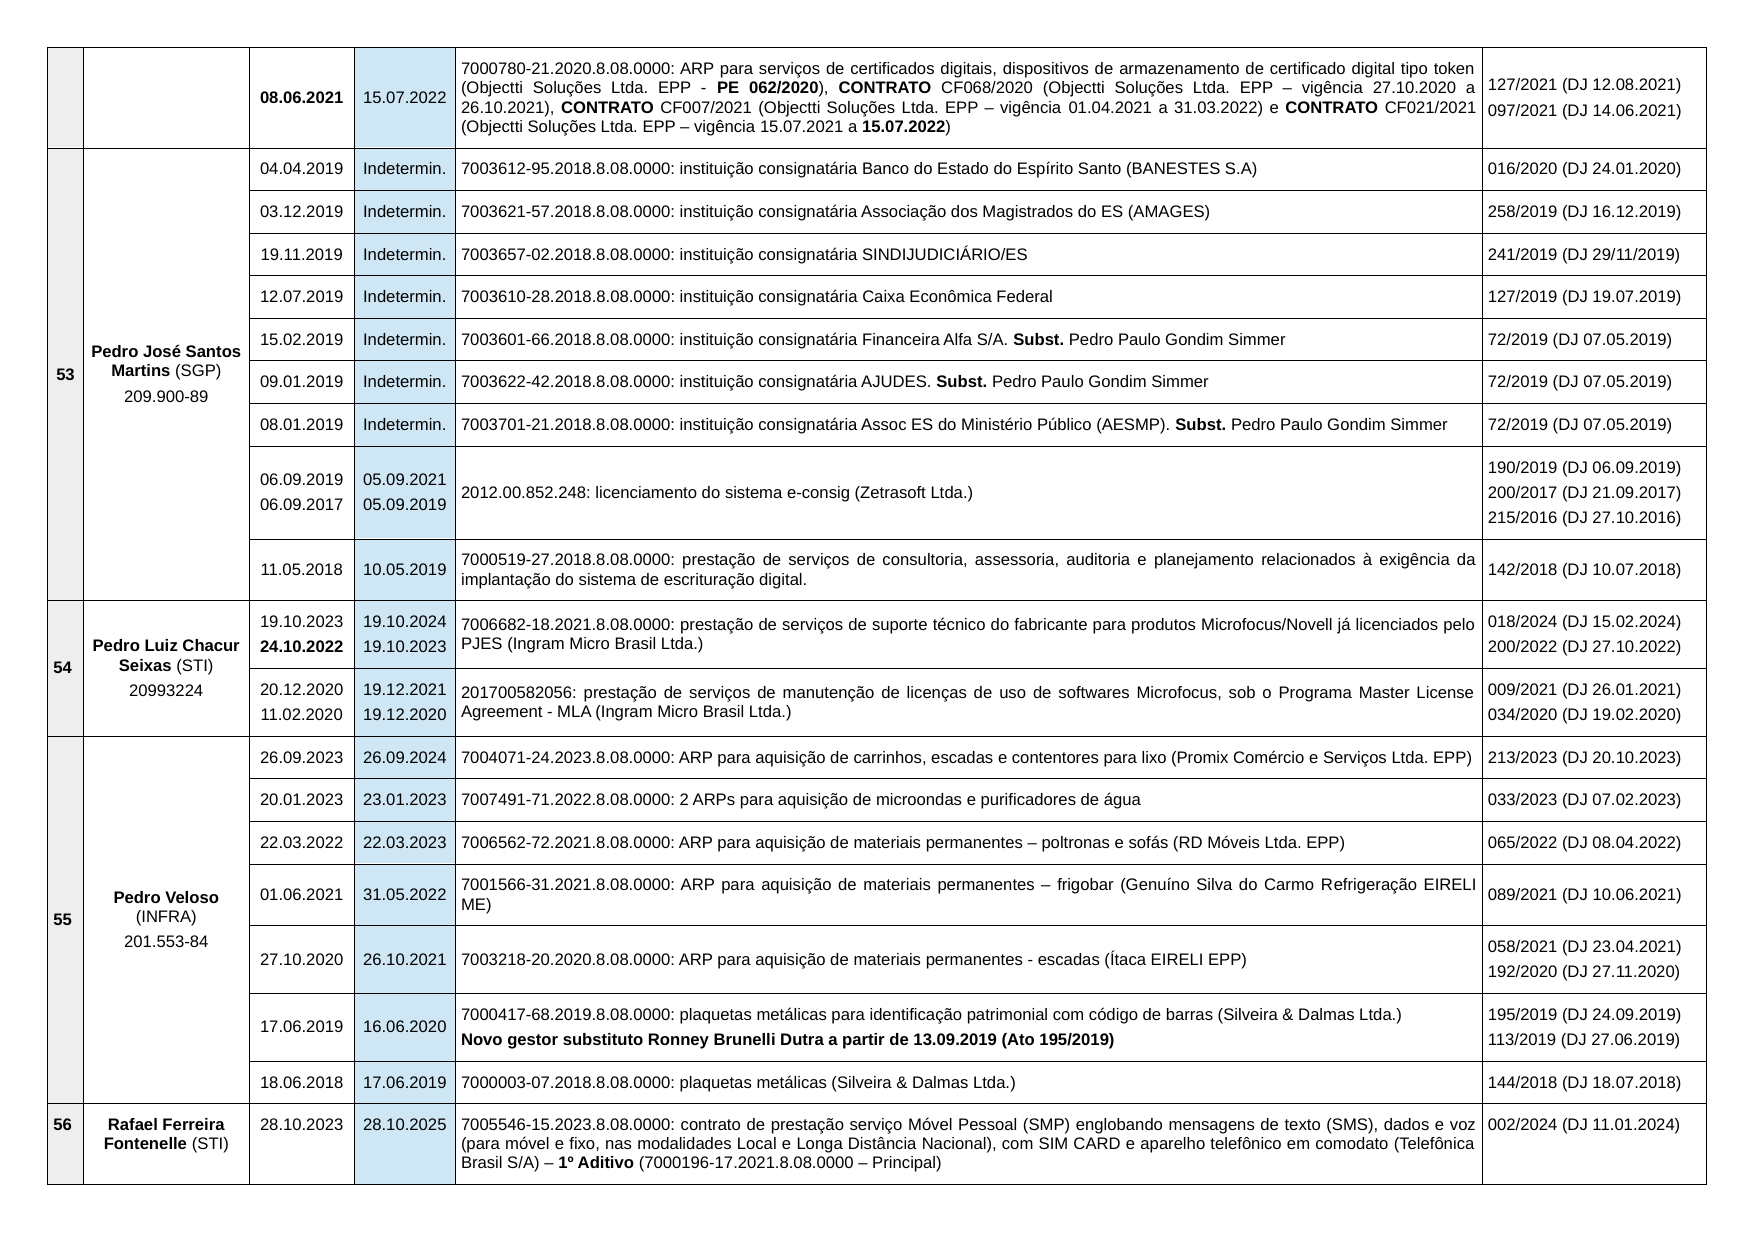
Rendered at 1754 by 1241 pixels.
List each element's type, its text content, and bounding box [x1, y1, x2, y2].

table_cell 7003601-66.2018.8.08.0000: instituição consignatária Financeira Alfa S/A. Subst. Pedro Paulo Gondim Simmer [456, 319, 1482, 360]
table_cell 17.06.2019 [250, 994, 354, 1061]
table_cell 7001566-31.2021.8.08.0000: ARP para aquisição de materiais permanentes – frigobar (Genuíno Silva do Carmo Refrigeração EIRELI ME) [456, 865, 1482, 925]
table_cell 09.01.2019 [250, 361, 354, 403]
table_cell Pedro José Santos Martins (SGP) 209.900-89 [84, 149, 249, 600]
table_cell 190/2019 (DJ 06.09.2019) 200/2017 (DJ 21.09.2017) 215/2016 (DJ 27.10.2016) [1483, 447, 1706, 538]
table_cell 55 [48, 737, 83, 1103]
table_cell Indetermin. [355, 149, 455, 190]
table_cell 241/2019 (DJ 29/11/2019) [1483, 234, 1706, 275]
table_cell 7000780-21.2020.8.08.0000: ARP para serviços de certificados digitais, dispositivos de armazenamento de certificado digital tipo token (Objectti Soluções Ltda. EPP - PE 062/2020), CONTRATO CF068/2020 (Objectti Soluções Ltda. EPP – vigência 27.10.2020 a 26.10.2021), CONTRATO CF007/2021 (Objectti Soluções Ltda. EPP – vigência 01.04.2021 a 31.03.2022) e CONTRATO CF021/2021 (Objectti Soluções Ltda. EPP – vigência 15.07.2021 a 15.07.2022) [456, 48, 1482, 147]
table_cell 7006682-18.2021.8.08.0000: prestação de serviços de suporte técnico do fabricante para produtos Microfocus/Novell já licenciados pelo PJES (Ingram Micro Brasil Ltda.) [456, 601, 1482, 668]
table_cell 12.07.2019 [250, 276, 354, 318]
table_cell Pedro Veloso (INFRA) 201.553-84 [84, 737, 249, 1103]
table_cell 26.09.2024 [355, 737, 455, 778]
table_cell 19.12.2021 19.12.2020 [355, 669, 455, 736]
table_cell 058/2021 (DJ 23.04.2021) 192/2020 (DJ 27.11.2020) [1483, 926, 1706, 993]
table_cell 26.10.2021 [355, 926, 455, 993]
table_cell Indetermin. [355, 319, 455, 360]
table_cell 05.09.2021 05.09.2019 [355, 447, 455, 538]
table_cell 53 [48, 149, 83, 600]
table_cell 17.06.2019 [355, 1062, 455, 1103]
table_cell 002/2024 (DJ 11.01.2024) [1483, 1104, 1706, 1184]
table_cell Indetermin. [355, 276, 455, 318]
table_cell 144/2018 (DJ 18.07.2018) [1483, 1062, 1706, 1103]
table_cell 7000003-07.2018.8.08.0000: plaquetas metálicas (Silveira & Dalmas Ltda.) [456, 1062, 1482, 1103]
table_cell 7004071-24.2023.8.08.0000: ARP para aquisição de carrinhos, escadas e contentores para lixo (Promix Comércio e Serviços Ltda. EPP) [456, 737, 1482, 778]
table_cell 20.12.2020 11.02.2020 [250, 669, 354, 736]
table_cell 7000519-27.2018.8.08.0000: prestação de serviços de consultoria, assessoria, auditoria e planejamento relacionados à exigência da implantação do sistema de escrituração digital. [456, 540, 1482, 600]
table_cell 22.03.2022 [250, 822, 354, 863]
table_cell 7003701-21.2018.8.08.0000: instituição consignatária Assoc ES do Ministério Público (AESMP). Subst. Pedro Paulo Gondim Simmer [456, 404, 1482, 446]
table_cell 56 [48, 1104, 83, 1184]
table_cell 20.01.2023 [250, 779, 354, 821]
table_cell 018/2024 (DJ 15.02.2024) 200/2022 (DJ 27.10.2022) [1483, 601, 1706, 668]
table_cell 28.10.2023 [250, 1104, 354, 1184]
table_cell 127/2019 (DJ 19.07.2019) [1483, 276, 1706, 318]
table_cell 089/2021 (DJ 10.06.2021) [1483, 865, 1706, 925]
table_cell 7003621-57.2018.8.08.0000: instituição consignatária Associação dos Magistrados do ES (AMAGES) [456, 191, 1482, 233]
table_cell 18.06.2018 [250, 1062, 354, 1103]
table_cell 04.04.2019 [250, 149, 354, 190]
table_cell 19.10.2024 19.10.2023 [355, 601, 455, 668]
table_cell 10.05.2019 [355, 540, 455, 600]
table_cell 31.05.2022 [355, 865, 455, 925]
table_cell 72/2019 (DJ 07.05.2019) [1483, 319, 1706, 360]
table_cell 2012.00.852.248: licenciamento do sistema e-consig (Zetrasoft Ltda.) [456, 447, 1482, 538]
table_cell 15.02.2019 [250, 319, 354, 360]
table_cell 7003610-28.2018.8.08.0000: instituição consignatária Caixa Econômica Federal [456, 276, 1482, 318]
table_cell Pedro Luiz Chacur Seixas (STI) 20993224 [84, 601, 249, 736]
table_cell 7005546-15.2023.8.08.0000: contrato de prestação serviço Móvel Pessoal (SMP) englobando mensagens de texto (SMS), dados e voz (para móvel e fixo, nas modalidades Local e Longa Distância Nacional), com SIM CARD e aparelho telefônico em comodato (Telefônica Brasil S/A) – 1º Aditivo (7000196-17.2021.8.08.0000 – Principal) [456, 1104, 1482, 1184]
table_cell 01.06.2021 [250, 865, 354, 925]
table_cell [48, 48, 83, 147]
table_cell 7003612-95.2018.8.08.0000: instituição consignatária Banco do Estado do Espírito Santo (BANESTES S.A) [456, 149, 1482, 190]
table_cell 065/2022 (DJ 08.04.2022) [1483, 822, 1706, 863]
table_cell 15.07.2022 [355, 48, 455, 147]
table_cell 03.12.2019 [250, 191, 354, 233]
table_cell 16.06.2020 [355, 994, 455, 1061]
table_cell 54 [48, 601, 83, 736]
table_cell 28.10.2025 [355, 1104, 455, 1184]
table_cell 016/2020 (DJ 24.01.2020) [1483, 149, 1706, 190]
table_cell 7003657-02.2018.8.08.0000: instituição consignatária SINDIJUDICIÁRIO/ES [456, 234, 1482, 275]
table_cell 195/2019 (DJ 24.09.2019) 113/2019 (DJ 27.06.2019) [1483, 994, 1706, 1061]
table_cell 7003622-42.2018.8.08.0000: instituição consignatária AJUDES. Subst. Pedro Paulo Gondim Simmer [456, 361, 1482, 403]
table_cell Indetermin. [355, 234, 455, 275]
table_cell 009/2021 (DJ 26.01.2021) 034/2020 (DJ 19.02.2020) [1483, 669, 1706, 736]
table_cell 27.10.2020 [250, 926, 354, 993]
table_cell 033/2023 (DJ 07.02.2023) [1483, 779, 1706, 821]
table_cell 201700582056: prestação de serviços de manutenção de licenças de uso de softwares Microfocus, sob o Programa Master License Agreement - MLA (Ingram Micro Brasil Ltda.) [456, 669, 1482, 736]
table_cell Indetermin. [355, 404, 455, 446]
table_cell 7003218-20.2020.8.08.0000: ARP para aquisição de materiais permanentes - escadas (Ítaca EIRELI EPP) [456, 926, 1482, 993]
table_cell 26.09.2023 [250, 737, 354, 778]
table_cell 72/2019 (DJ 07.05.2019) [1483, 361, 1706, 403]
table_cell 19.10.2023 24.10.2022 [250, 601, 354, 668]
table_cell 142/2018 (DJ 10.07.2018) [1483, 540, 1706, 600]
table_cell 08.01.2019 [250, 404, 354, 446]
table_cell 72/2019 (DJ 07.05.2019) [1483, 404, 1706, 446]
table_cell Indetermin. [355, 361, 455, 403]
table_cell 258/2019 (DJ 16.12.2019) [1483, 191, 1706, 233]
table_cell Rafael Ferreira Fontenelle (STI) [84, 1104, 249, 1184]
table_cell 127/2021 (DJ 12.08.2021) 097/2021 (DJ 14.06.2021) [1483, 48, 1706, 147]
table_cell 19.11.2019 [250, 234, 354, 275]
table_cell 11.05.2018 [250, 540, 354, 600]
table_cell 22.03.2023 [355, 822, 455, 863]
table_cell [84, 48, 249, 147]
table_cell Indetermin. [355, 191, 455, 233]
table_cell 06.09.2019 06.09.2017 [250, 447, 354, 538]
table_cell 213/2023 (DJ 20.10.2023) [1483, 737, 1706, 778]
table_cell 7007491-71.2022.8.08.0000: 2 ARPs para aquisição de microondas e purificadores de água [456, 779, 1482, 821]
table_cell 23.01.2023 [355, 779, 455, 821]
table_cell 7006562-72.2021.8.08.0000: ARP para aquisição de materiais permanentes – poltronas e sofás (RD Móveis Ltda. EPP) [456, 822, 1482, 863]
table_cell 7000417-68.2019.8.08.0000: plaquetas metálicas para identificação patrimonial com código de barras (Silveira & Dalmas Ltda.) Novo gestor substituto Ronney Brunelli Dutra a partir de 13.09.2019 (Ato 195/2019) [456, 994, 1482, 1061]
table_cell 08.06.2021 [250, 48, 354, 147]
